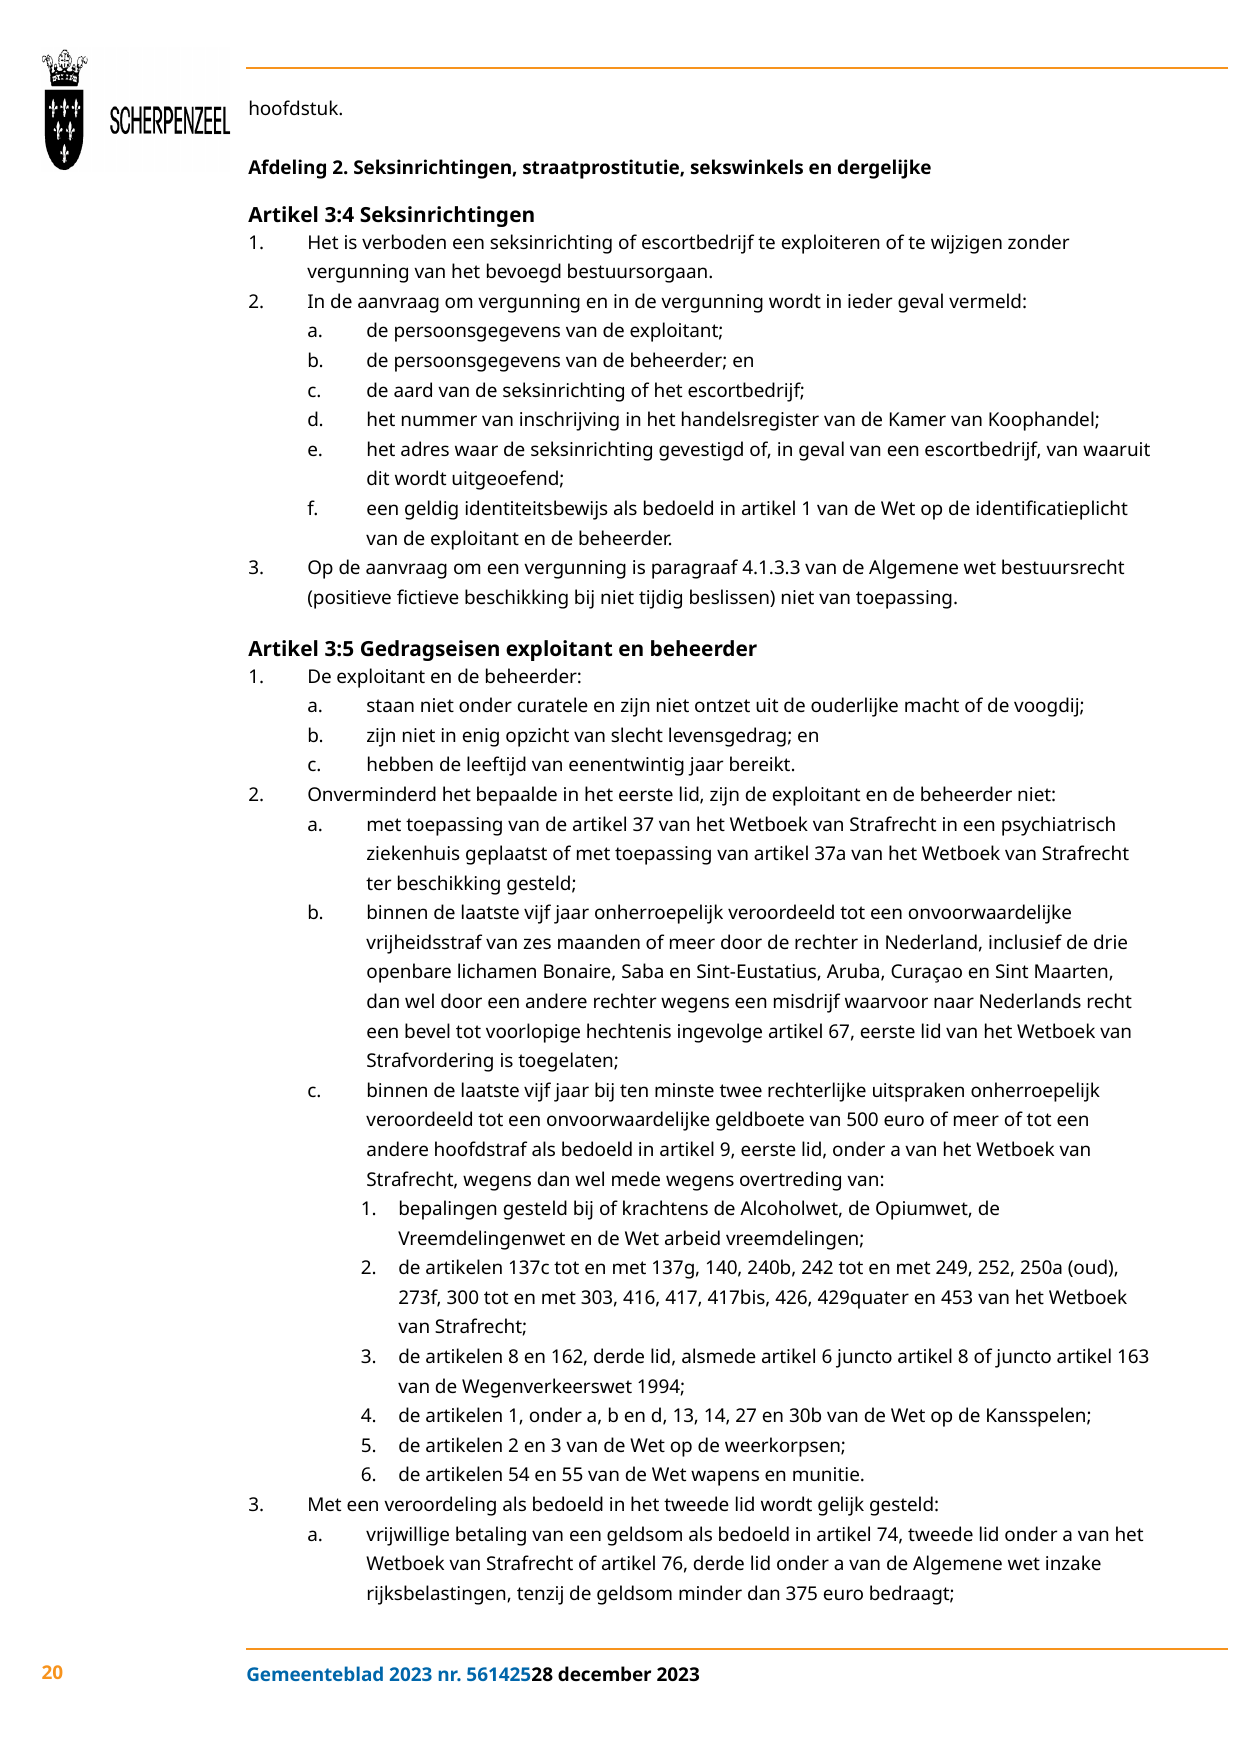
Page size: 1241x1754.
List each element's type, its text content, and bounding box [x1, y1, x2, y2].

list Het is verboden een seksinrichting of escortbedrijf te exploiteren of te wijzigen zonder vergunning van het bevoegd bestuursorgaan. [248, 229, 1152, 284]
list de aard van de seksinrichting of het escortbedrijf; [307, 377, 1152, 403]
list de artikelen 54 en 55 van de Wet wapens en munitie. [361, 1462, 1152, 1487]
list Onverminderd het bepaalde in het eerste lid, zijn de exploitant en de beheerder niet: [248, 781, 1152, 807]
list een geldig identiteitsbewijs als bedoeld in artikel 1 van de Wet op de identificatieplicht van de exploitant en de beheerder. [307, 495, 1152, 551]
text Artikel 3:5 Gedragseisen exploitant en beheerder [248, 634, 1152, 663]
list hebben de leeftijd van eenentwintig jaar bereikt. [307, 752, 1152, 777]
list bepalingen gesteld bij of krachtens de Alcoholwet, de Opiumwet, de Vreemdelingenwet en de Wet arbeid vreemdelingen; [361, 1195, 1152, 1251]
list de persoonsgegevens van de exploitant; [307, 318, 1152, 343]
list zijn niet in enig opzicht van slecht levensgedrag; en [307, 722, 1152, 748]
list Met een veroordeling als bedoeld in het tweede lid wordt gelijk gesteld: [248, 1491, 1152, 1517]
list binnen de laatste vijf jaar onherroepelijk veroordeeld tot een onvoorwaardelijke vrijheidsstraf van zes maanden of meer door de rechter in Nederland, inclusief de drie openbare lichamen Bonaire, Saba en Sint-Eustatius, Aruba, Curaçao en Sint Maarten, dan wel door een andere rechter wegens een misdrijf waarvoor naar Nederlands recht een bevel tot voorlopige hechtenis ingevolge artikel 67, eerste lid van het Wetboek van Strafvordering is toegelaten; [307, 899, 1152, 1073]
list de artikelen 8 en 162, derde lid, alsmede artikel 6 juncto artikel 8 of juncto artikel 163 van de Wegenverkeerswet 1994; [361, 1343, 1152, 1398]
text Artikel 3:4 Seksinrichtingen [248, 201, 1152, 229]
list de artikelen 1, onder a, b en d, 13, 14, 27 en 30b van de Wet op de Kansspelen; [361, 1402, 1152, 1428]
list De exploitant en de beheerder: [248, 663, 1152, 688]
list het nummer van inschrijving in het handelsregister van de Kamer van Koophandel; [307, 406, 1152, 432]
list met toepassing van de artikel 37 van het Wetboek van Strafrecht in een psychiatrisch ziekenhuis geplaatst of met toepassing van artikel 37a van het Wetboek van Strafrecht ter beschikking gesteld; [307, 811, 1152, 896]
text hoofdstuk. [248, 95, 1152, 121]
list staan niet onder curatele en zijn niet ontzet uit de ouderlijke macht of de voogdij; [307, 692, 1152, 718]
list Op de aanvraag om een vergunning is paragraaf 4.1.3.3 van de Algemene wet bestuursrecht (positieve fictieve beschikking bij niet tijdig beslissen) niet van toepassing. [248, 554, 1152, 610]
list vrijwillige betaling van een geldsom als bedoeld in artikel 74, tweede lid onder a van het Wetboek van Strafrecht of artikel 76, derde lid onder a van de Algemene wet inzake rijksbelastingen, tenzij de geldsom minder dan 375 euro bedraagt; [307, 1521, 1152, 1606]
list de artikelen 137c tot en met 137g, 140, 240b, 242 tot en met 249, 252, 250a (oud), 273f, 300 tot en met 303, 416, 417, 417bis, 426, 429quater en 453 van het Wetboek van Strafrecht; [361, 1254, 1152, 1339]
list In de aanvraag om vergunning en in de vergunning wordt in ieder geval vermeld: [248, 288, 1152, 314]
list het adres waar de seksinrichting gevestigd of, in geval van een escortbedrijf, van waaruit dit wordt uitgeoefend; [307, 436, 1152, 491]
list de artikelen 2 en 3 van de Wet op de weerkorpsen; [361, 1432, 1152, 1458]
text Afdeling 2. Seksinrichtingen, straatprostitutie, sekswinkels en dergelijke [248, 154, 1152, 180]
list de persoonsgegevens van de beheerder; en [307, 347, 1152, 373]
picture [41, 47, 231, 172]
list binnen de laatste vijf jaar bij ten minste twee rechterlijke uitspraken onherroepelijk veroordeeld tot een onvoorwaardelijke geldboete van 500 euro of meer of tot een andere hoofdstraf als bedoeld in artikel 9, eerste lid, onder a van het Wetboek van Strafrecht, wegens dan wel mede wegens overtreding van: [307, 1077, 1152, 1191]
